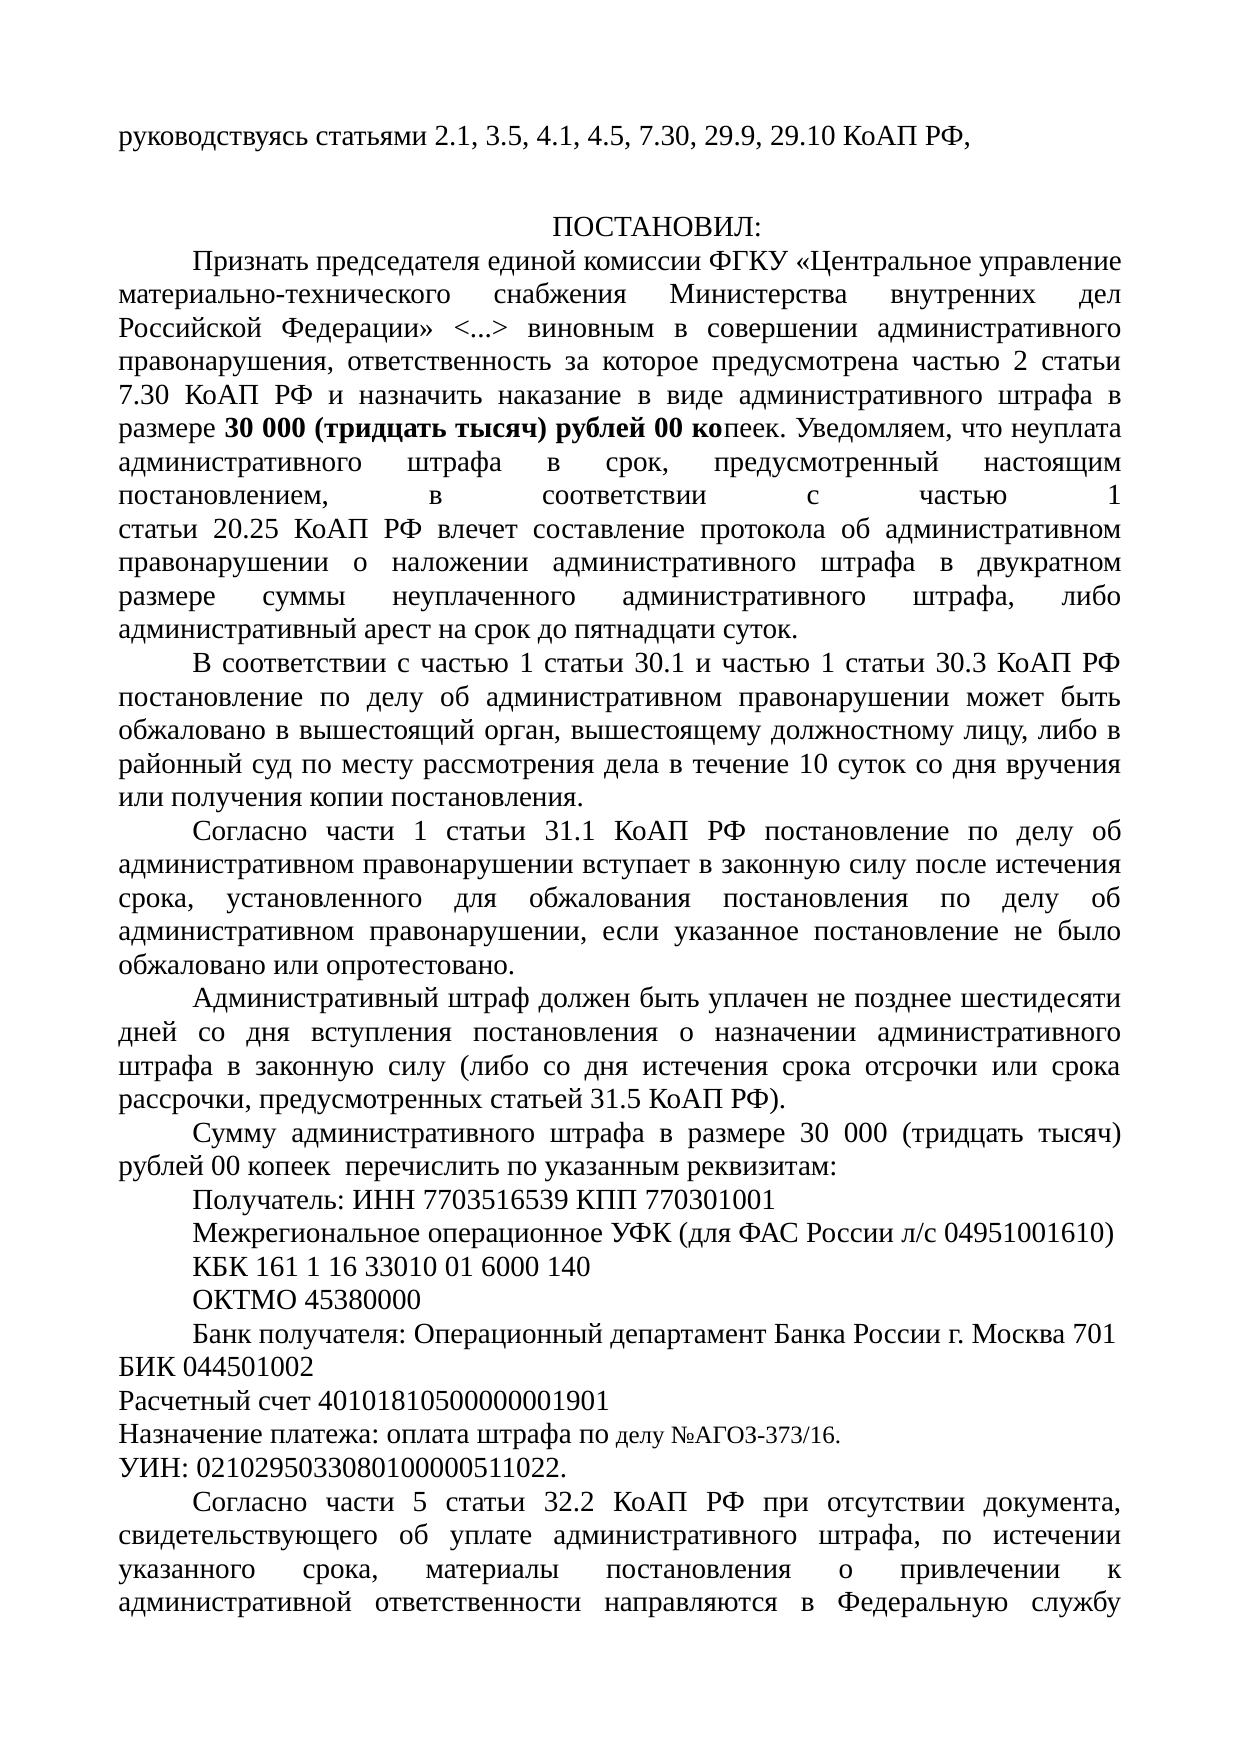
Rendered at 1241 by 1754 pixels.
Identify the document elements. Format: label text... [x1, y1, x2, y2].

text В соответствии с частью 1 статьи 30.1 и частью 1 статьи 30.3 КоАП РФ постановление по делу об административном правонарушении может быть обжаловано в вышестоящий орган, вышестоящему должностному лицу, либо в районный суд по месту рассмотрения дела в течение 10 суток со дня вручения или получения копии постановления. [118, 645, 1122, 813]
text руководствуясь статьями 2.1, 3.5, 4.1, 4.5, 7.30, 29.9, 29.10 КоАП РФ, [118, 118, 1122, 152]
text ПОСТАНОВИЛ: [118, 209, 1122, 243]
text БИК 044501002 [118, 1349, 1122, 1383]
text Межрегиональное операционное УФК (для ФАС России л/с 04951001610) [118, 1215, 1122, 1249]
text Сумму административного штрафа в размере 30 000 (тридцать тысяч) рублей 00 копеек перечислить по указанным реквизитам: [118, 1115, 1122, 1182]
text ОКТМО 45380000 [118, 1282, 1122, 1316]
text Расчетный счет 40101810500000001901 [118, 1383, 1122, 1417]
text Согласно части 1 статьи 31.1 КоАП РФ постановление по делу об административном правонарушении вступает в законную силу после истечения срока, установленного для обжалования постановления по делу об административном правонарушении, если указанное постановление не было обжаловано или опротестовано. [118, 813, 1122, 981]
text КБК 161 1 16 33010 01 6000 140 [118, 1249, 1122, 1282]
text УИН: 0210295033080100000511022. [118, 1450, 1122, 1484]
text Банк получателя: Операционный департамент Банка России г. Москва 701 [118, 1316, 1122, 1349]
text Назначение платежа: оплата штрафа по делу №АГОЗ-373/16. [118, 1417, 1122, 1450]
text Признать председателя единой комиссии ФГКУ «Центральное управление материально-технического снабжения Министерства внутренних дел Российской Федерации» <...> виновным в совершении административного правонарушения, ответственность за которое предусмотрена частью 2 статьи 7.30 КоАП РФ и назначить наказание в виде административного штрафа в размере 30 000 (тридцать тысяч) рублей 00 копеек. Уведомляем, что неуплата административного штрафа в срок, предусмотренный настоящим постановлением, в соответствии с частью 1 статьи 20.25 КоАП РФ влечет составление протокола об административном правонарушении о наложении административного штрафа в двукратном размере суммы неуплаченного административного штрафа, либо административный арест на срок до пятнадцати суток. [118, 243, 1122, 645]
text Административный штраф должен быть уплачен не позднее шестидесяти дней со дня вступления постановления о назначении административного штрафа в законную силу (либо со дня истечения срока отсрочки или срока рассрочки, предусмотренных статьей 31.5 КоАП РФ). [118, 981, 1122, 1115]
text Согласно части 5 статьи 32.2 КоАП РФ при отсутствии документа, свидетельствующего об уплате административного штрафа, по истечении указанного срока, материалы постановления о привлечении к административной ответственности направляются в Федеральную службу [118, 1484, 1122, 1618]
text Получатель: ИНН 7703516539 КПП 770301001 [118, 1182, 1122, 1215]
